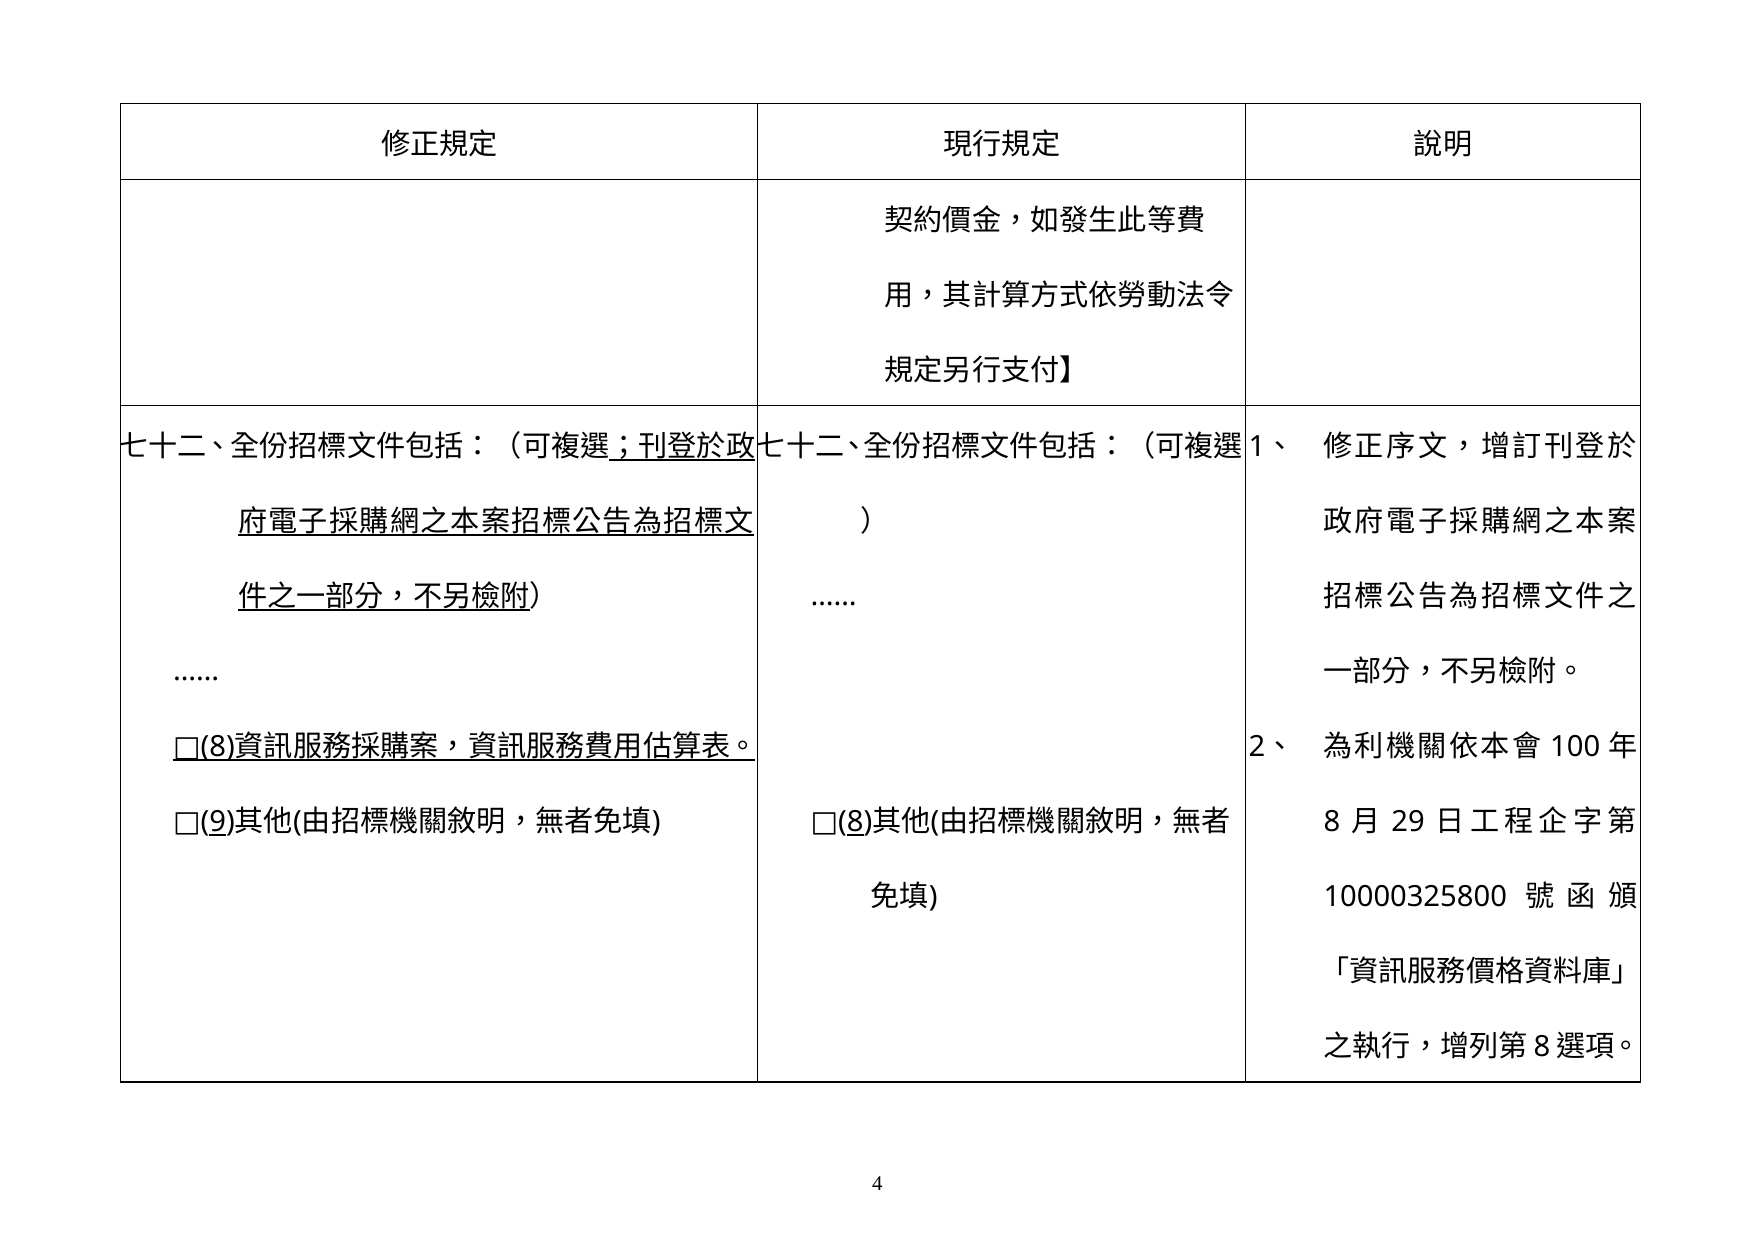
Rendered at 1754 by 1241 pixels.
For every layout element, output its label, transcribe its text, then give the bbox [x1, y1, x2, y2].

table_header 現行規定 [758, 104, 1245, 179]
table_cell 七十二、全份招標文件包括：（可複選） …… □(8)其他(由招標機關敘明，無者免填) [758, 406, 1245, 1081]
table_cell 修正序文，增訂刊登於政府電子採購網之本案招標公告為招標文件之一部分，不另檢附。 為利機關依本會100年8月29日工程企字第10000325800號函頒「資訊服務價格資料庫」之執行，增列第8選項。 [1246, 406, 1640, 1081]
table_cell [121, 180, 757, 405]
table_cell [1246, 180, 1640, 405]
table_header 說明 [1246, 104, 1640, 179]
table_cell 契約價金，如發生此等費用，其計算方式依勞動法令規定另行支付】 [758, 180, 1245, 405]
table_header 修正規定 [121, 104, 757, 179]
table_cell 七十二、全份招標文件包括：（可複選；刊登於政府電子採購網之本案招標公告為招標文件之一部分，不另檢附） …… □(8)資訊服務採購案，資訊服務費用估算表。 □(9)其他(由招標機關敘明，無者免填) [121, 406, 757, 1081]
